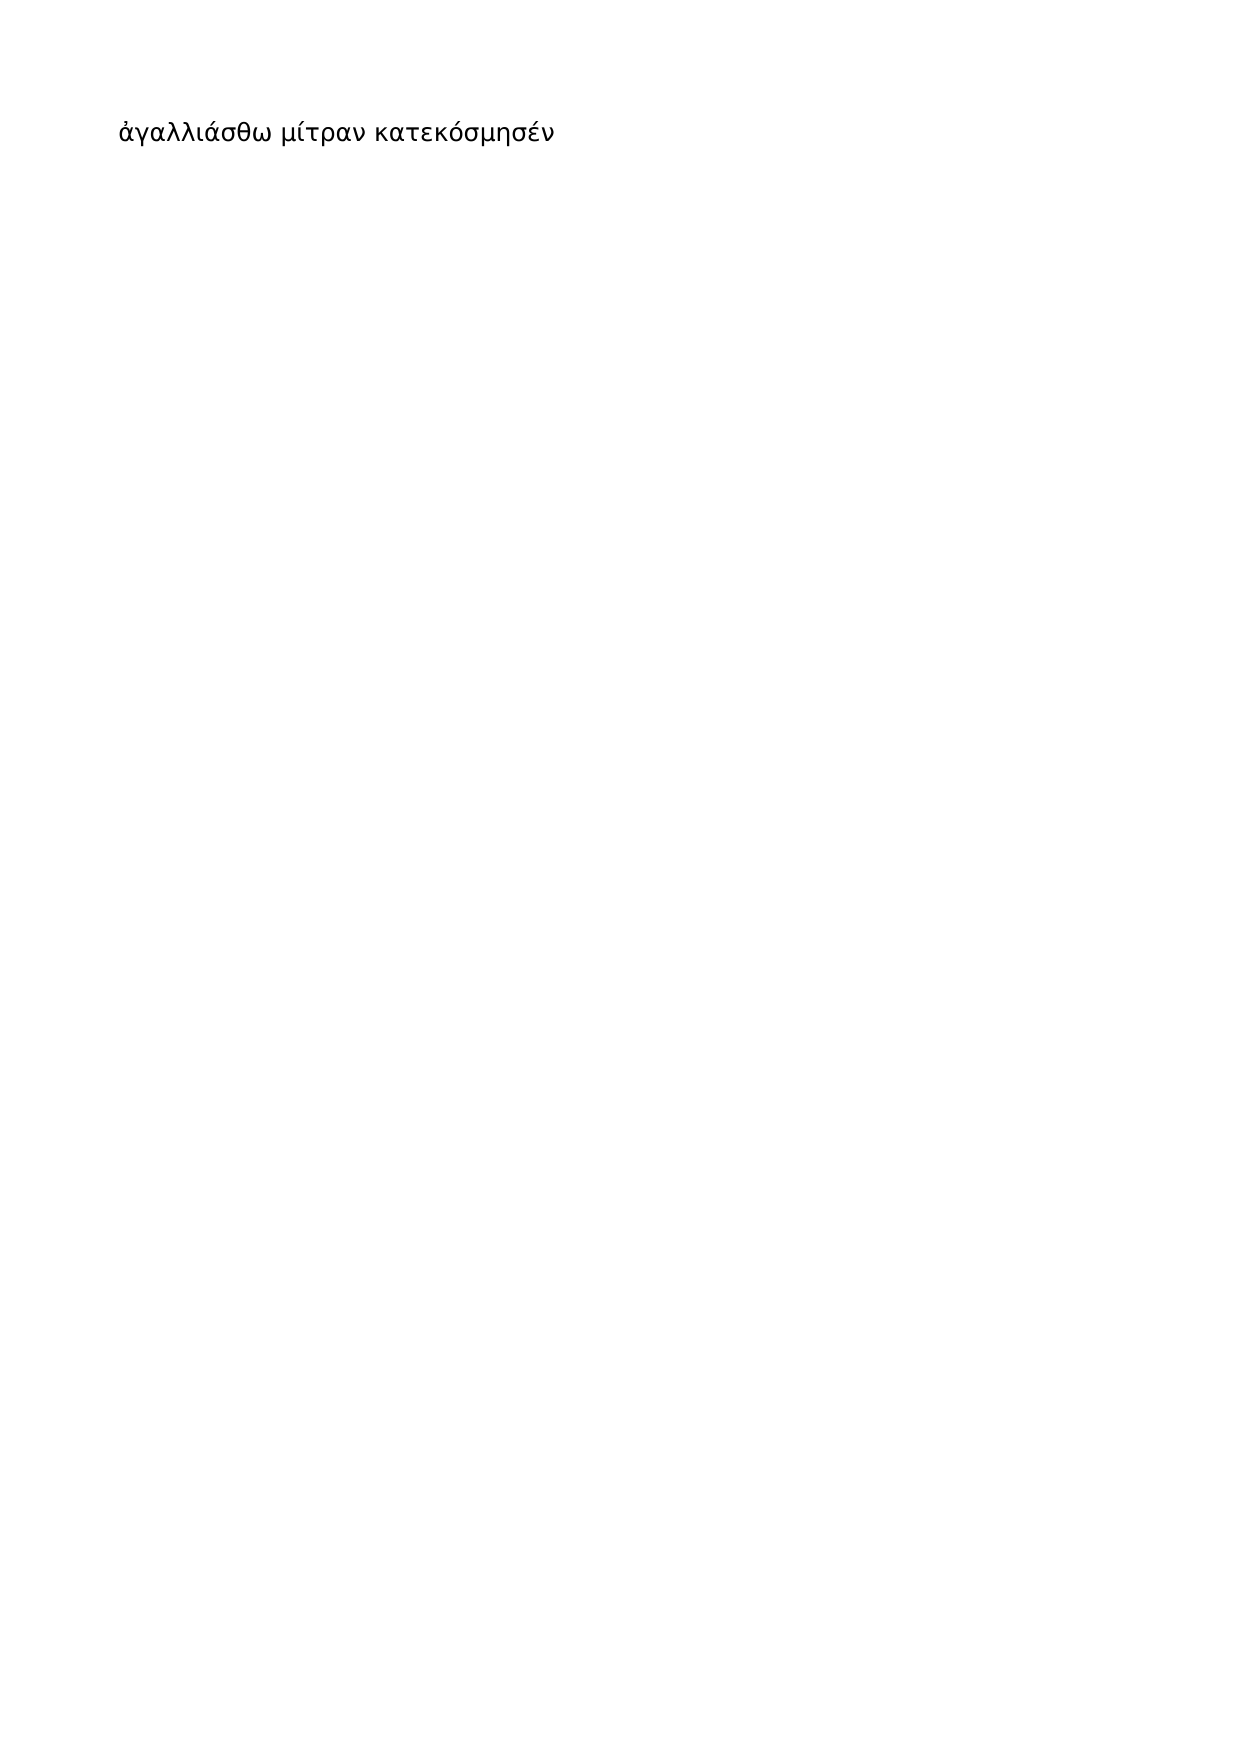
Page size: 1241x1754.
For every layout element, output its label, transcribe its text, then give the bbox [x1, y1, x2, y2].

text ἀγαλλιάσθω μίτραν κατεκόσμησέν [118, 118, 1122, 147]
